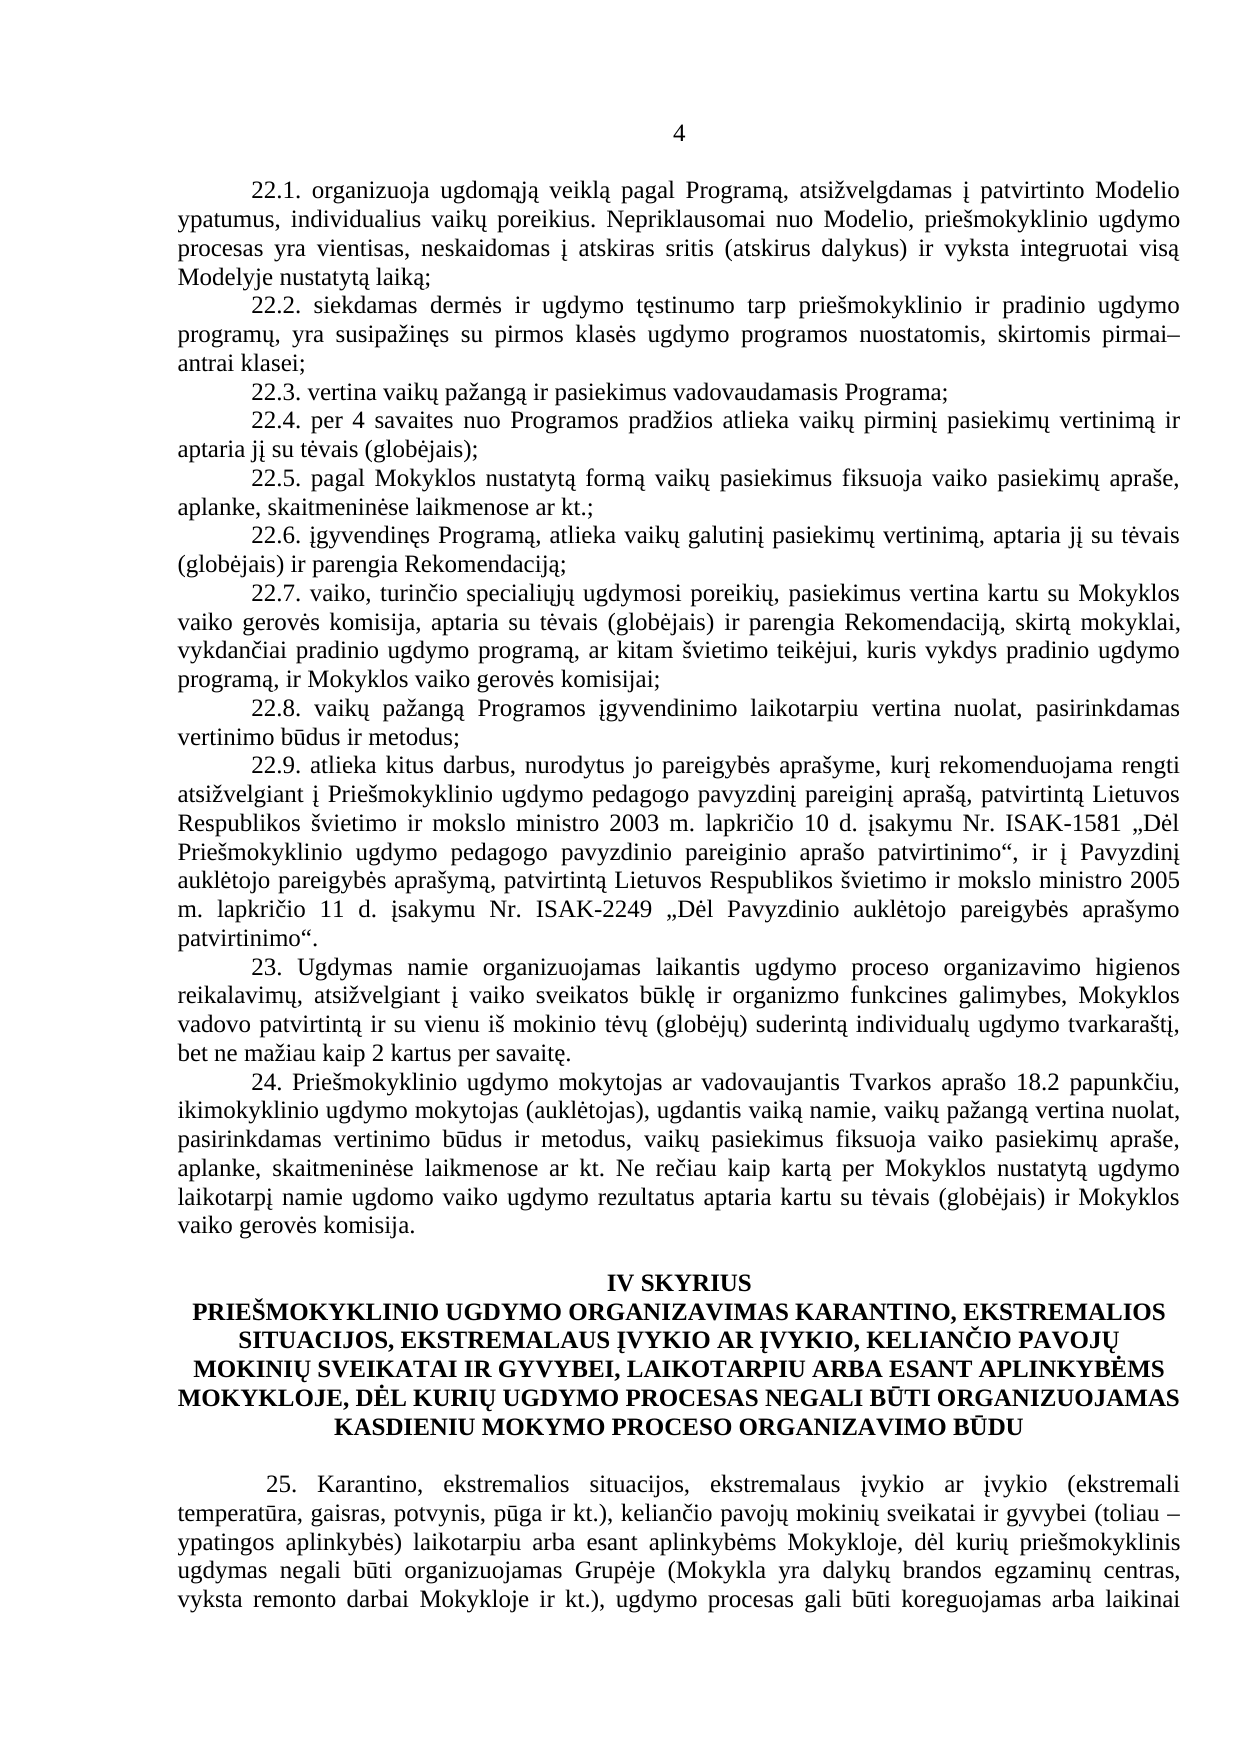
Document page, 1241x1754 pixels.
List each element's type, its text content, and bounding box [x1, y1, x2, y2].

text 24. Priešmokyklinio ugdymo mokytojas ar vadovaujantis Tvarkos aprašo 18.2 papunkčiu, ikimokyklinio ugdymo mokytojas (auklėtojas), ugdantis vaiką namie, vaikų pažangą vertina nuolat, pasirinkdamas vertinimo būdus ir metodus, vaikų pasiekimus fiksuoja vaiko pasiekimų apraše, aplanke, skaitmeninėse laikmenose ar kt. Ne rečiau kaip kartą per Mokyklos nustatytą ugdymo laikotarpį namie ugdomo vaiko ugdymo rezultatus aptaria kartu su tėvais (globėjais) ir Mokyklos vaiko gerovės komisija. [177, 1067, 1181, 1239]
text 22.7. vaiko, turinčio specialiųjų ugdymosi poreikių, pasiekimus vertina kartu su Mokyklos vaiko gerovės komisija, aptaria su tėvais (globėjais) ir parengia Rekomendaciją, skirtą mokyklai, vykdančiai pradinio ugdymo programą, ar kitam švietimo teikėjui, kuris vykdys pradinio ugdymo programą, ir Mokyklos vaiko gerovės komisijai; [177, 578, 1181, 693]
text 22.3. vertina vaikų pažangą ir pasiekimus vadovaudamasis Programa; [177, 377, 1181, 406]
text 22.8. vaikų pažangą Programos įgyvendinimo laikotarpiu vertina nuolat, pasirinkdamas vertinimo būdus ir metodus; [177, 693, 1181, 751]
text 22.2. siekdamas dermės ir ugdymo tęstinumo tarp priešmokyklinio ir pradinio ugdymo programų, yra susipažinęs su pirmos klasės ugdymo programos nuostatomis, skirtomis pirmai–antrai klasei; [177, 291, 1181, 377]
text 22.9. atlieka kitus darbus, nurodytus jo pareigybės aprašyme, kurį rekomenduojama rengti atsižvelgiant į Priešmokyklinio ugdymo pedagogo pavyzdinį pareiginį aprašą, patvirtintą Lietuvos Respublikos švietimo ir mokslo ministro 2003 m. lapkričio 10 d. įsakymu Nr. ISAK-1581 „Dėl Priešmokyklinio ugdymo pedagogo pavyzdinio pareiginio aprašo patvirtinimo“, ir į Pavyzdinį auklėtojo pareigybės aprašymą, patvirtintą Lietuvos Respublikos švietimo ir mokslo ministro 2005 m. lapkričio 11 d. įsakymu Nr. ISAK-2249 „Dėl Pavyzdinio auklėtojo pareigybės aprašymo patvirtinimo“. [177, 751, 1181, 952]
text IV SKYRIUS [177, 1268, 1181, 1297]
text 22.4. per 4 savaites nuo Programos pradžios atlieka vaikų pirminį pasiekimų vertinimą ir aptaria jį su tėvais (globėjais); [177, 406, 1181, 463]
text 25. Karantino, ekstremalios situacijos, ekstremalaus įvykio ar įvykio (ekstremali temperatūra, gaisras, potvynis, pūga ir kt.), keliančio pavojų mokinių sveikatai ir gyvybei (toliau – ypatingos aplinkybės) laikotarpiu arba esant aplinkybėms Mokykloje, dėl kurių priešmokyklinis ugdymas negali būti organizuojamas Grupėje (Mokykla yra dalykų brandos egzaminų centras, vyksta remonto darbai Mokykloje ir kt.), ugdymo procesas gali būti koreguojamas arba laikinai [177, 1469, 1181, 1613]
text PRIEŠMOKYKLINIO UGDYMO ORGANIZAVIMAS KARANTINO, EKSTREMALIOS SITUACIJOS, EKSTREMALAUS ĮVYKIO AR ĮVYKIO, KELIANČIO PAVOJŲ MOKINIŲ SVEIKATAI IR GYVYBEI, LAIKOTARPIU ARBA ESANT APLINKYBĖMS MOKYKLOJE, DĖL KURIŲ UGDYMO PROCESAS NEGALI BŪTI ORGANIZUOJAMAS KASDIENIU MOKYMO PROCESO ORGANIZAVIMO BŪDU [177, 1297, 1181, 1441]
text 22.1. organizuoja ugdomąją veiklą pagal Programą, atsižvelgdamas į patvirtinto Modelio ypatumus, individualius vaikų poreikius. Nepriklausomai nuo Modelio, priešmokyklinio ugdymo procesas yra vientisas, neskaidomas į atskiras sritis (atskirus dalykus) ir vyksta integruotai visą Modelyje nustatytą laiką; [177, 176, 1181, 291]
text 22.5. pagal Mokyklos nustatytą formą vaikų pasiekimus fiksuoja vaiko pasiekimų apraše, aplanke, skaitmeninėse laikmenose ar kt.; [177, 463, 1181, 521]
text 22.6. įgyvendinęs Programą, atlieka vaikų galutinį pasiekimų vertinimą, aptaria jį su tėvais (globėjais) ir parengia Rekomendaciją; [177, 521, 1181, 578]
text 23. Ugdymas namie organizuojamas laikantis ugdymo proceso organizavimo higienos reikalavimų, atsižvelgiant į vaiko sveikatos būklę ir organizmo funkcines galimybes, Mokyklos vadovo patvirtintą ir su vienu iš mokinio tėvų (globėjų) suderintą individualų ugdymo tvarkaraštį, bet ne mažiau kaip 2 kartus per savaitę. [177, 952, 1181, 1067]
